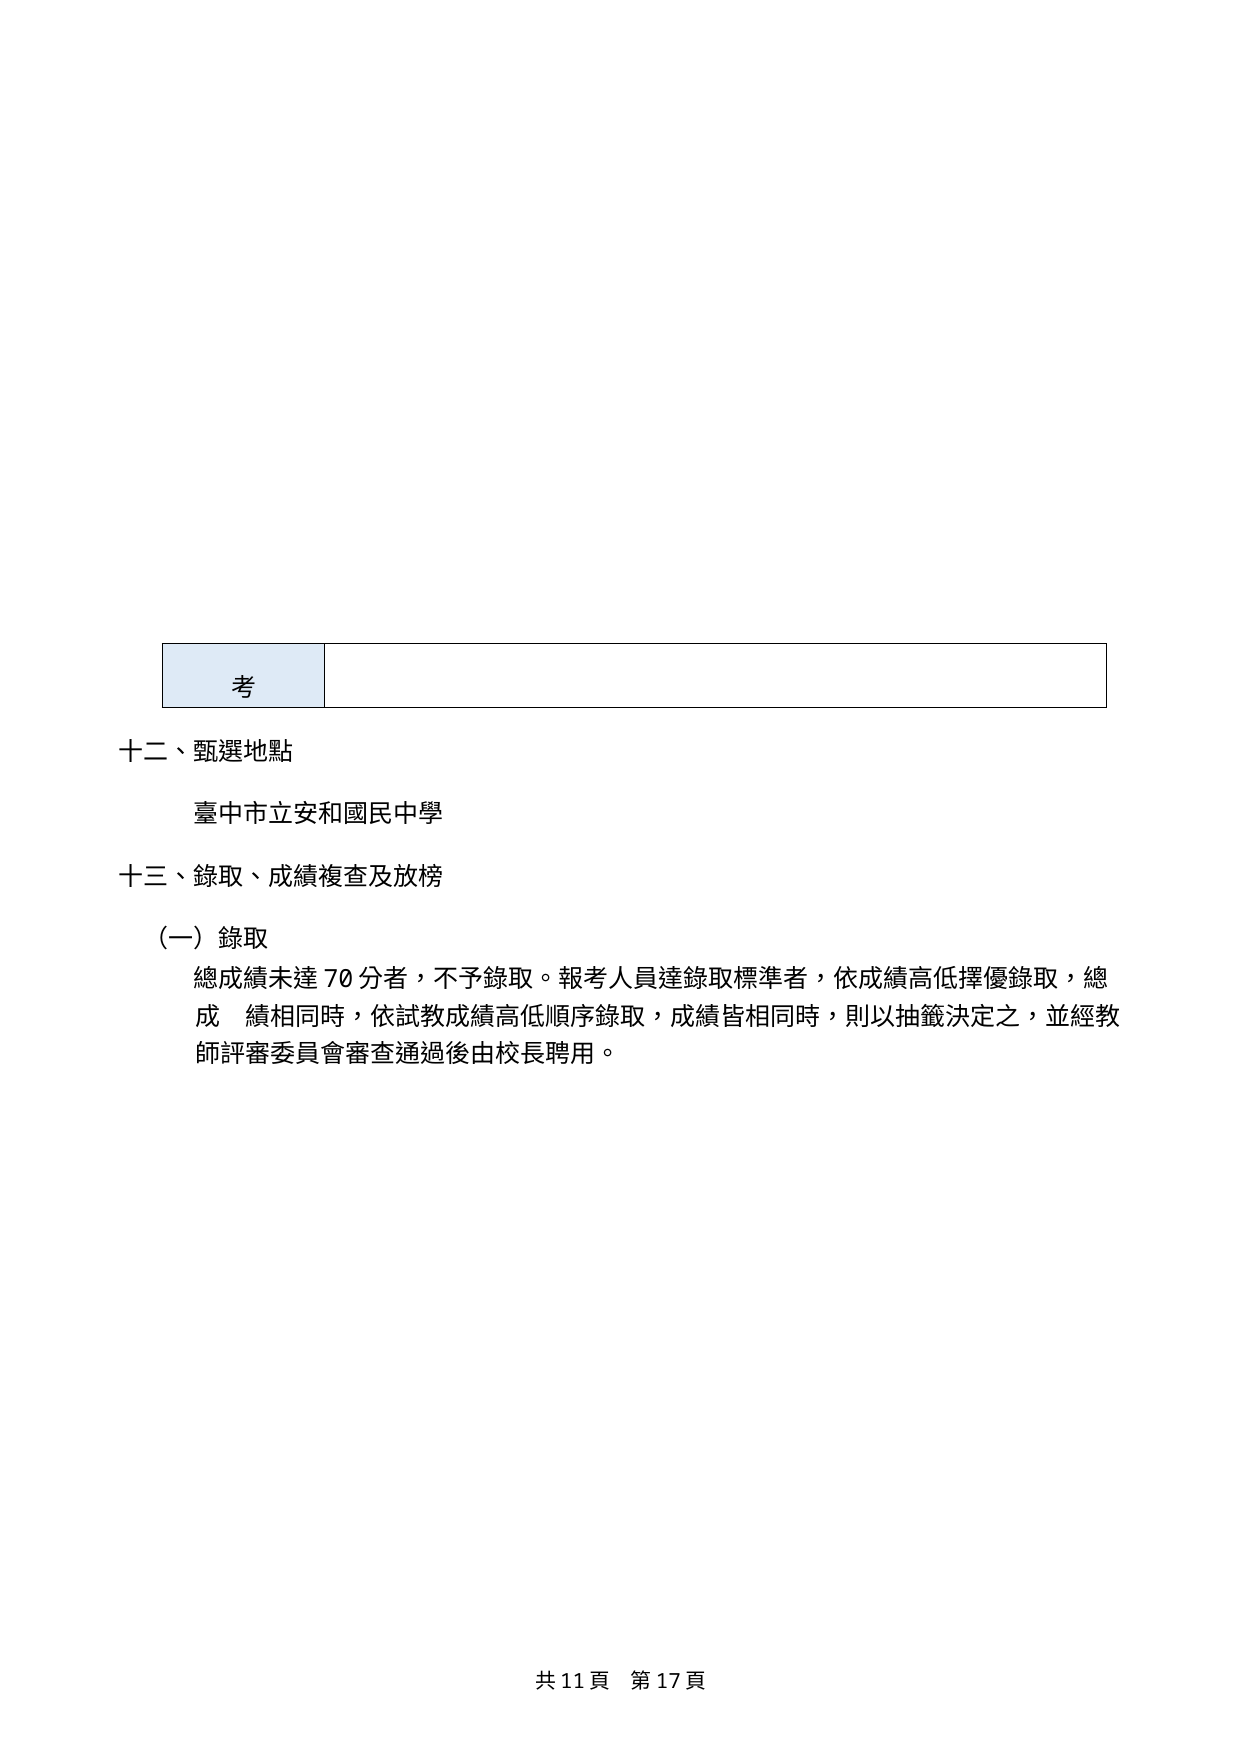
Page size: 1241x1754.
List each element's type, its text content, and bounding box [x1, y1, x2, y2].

table_cell [1107, 643, 1122, 707]
table_cell [325, 644, 1106, 707]
text 十三、錄取、成績複查及放榜 [118, 833, 1122, 895]
text 十二、甄選地點 [118, 708, 1122, 770]
table_cell 考 [163, 644, 324, 707]
text （一）錄取 [118, 895, 1122, 958]
text 總成績未達70分者，不予錄取。報考人員達錄取標準者，依成績高低擇優錄取，總成 績相同時，依試教成績高低順序錄取，成績皆相同時，則以抽籤決定之，並經教師評審委員會審查通過後由校長聘用。 [118, 958, 1122, 1070]
text 臺中市立安和國民中學 [118, 770, 1122, 833]
